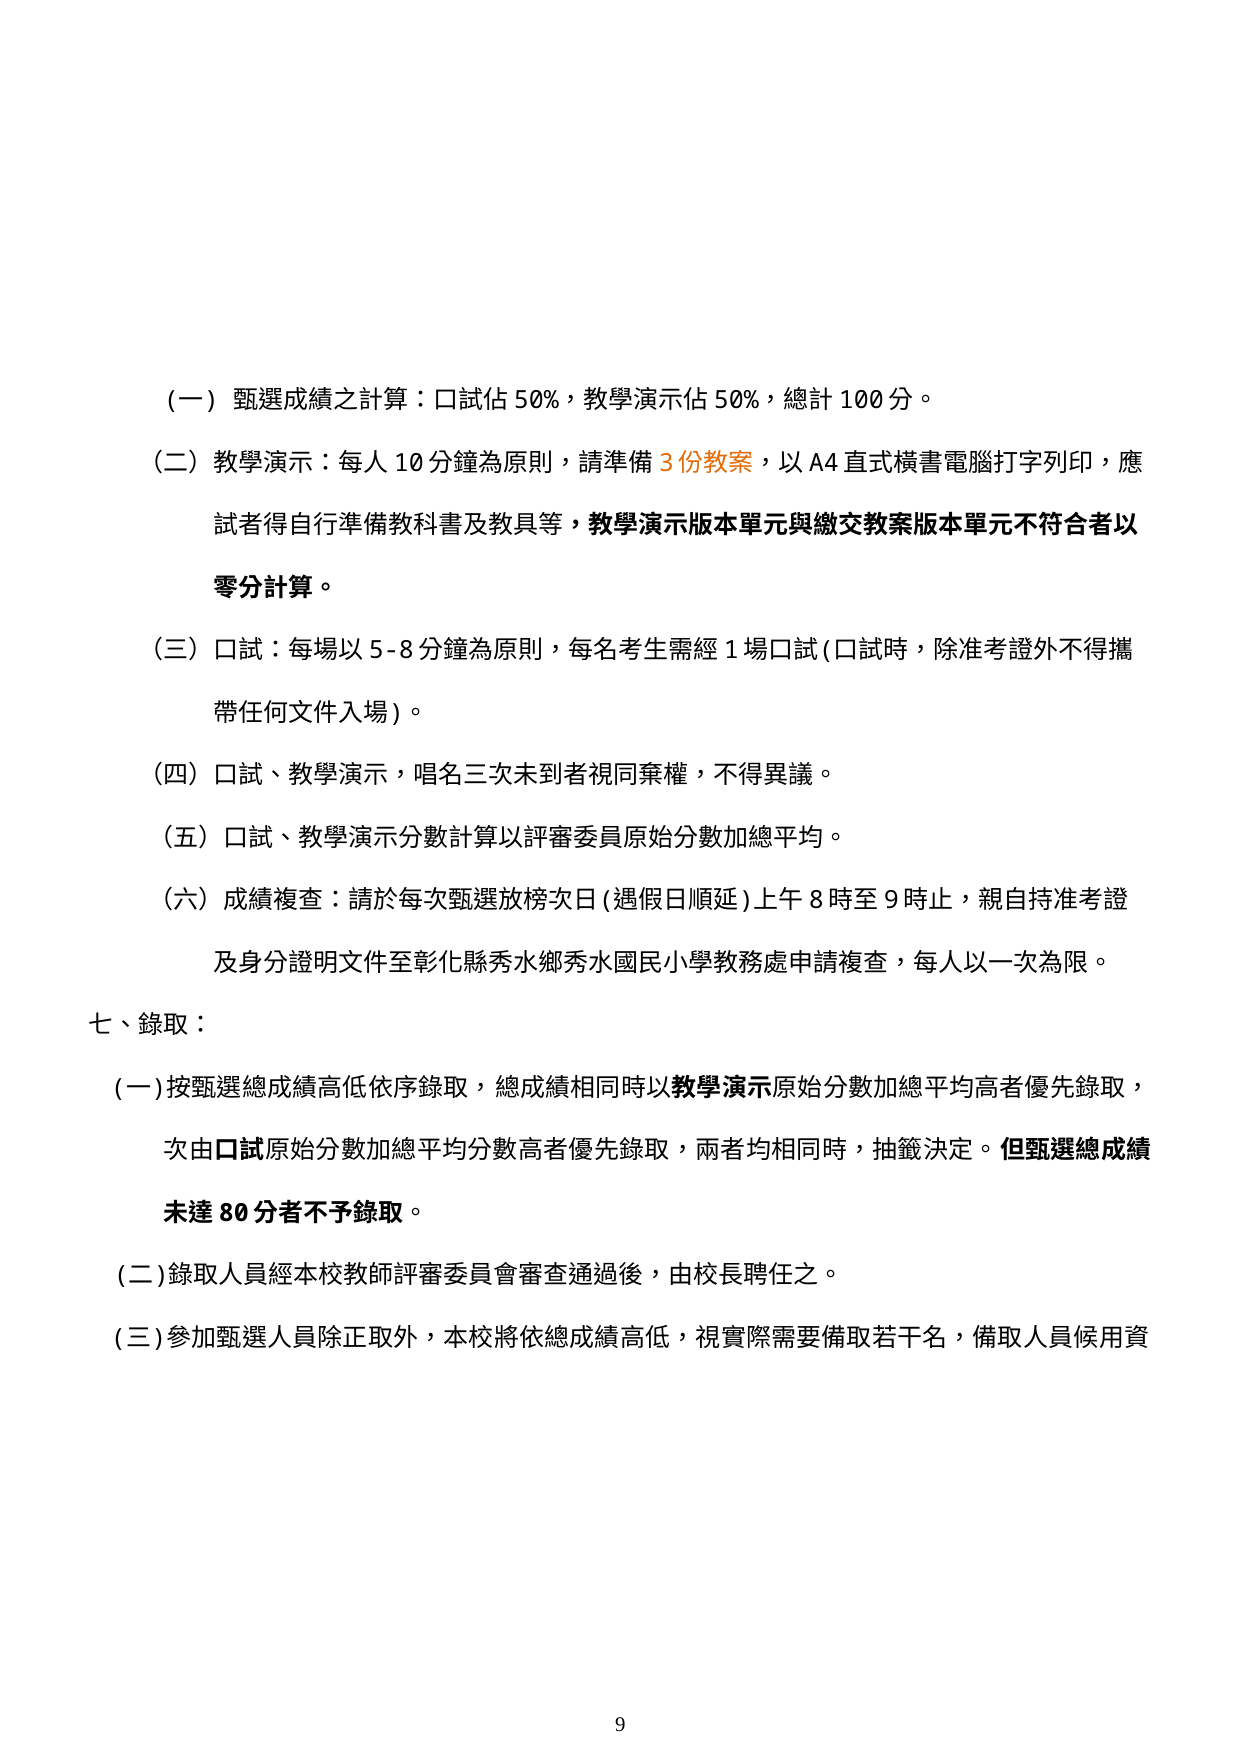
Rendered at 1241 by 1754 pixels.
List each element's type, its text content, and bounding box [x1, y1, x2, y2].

text 七、錄取： [89, 981, 1152, 1043]
text （三）口試：每場以5-8分鐘為原則，每名考生需經1場口試(口試時，除准考證外不得攜帶任何文件入場)。 [139, 606, 1152, 731]
text (三)參加甄選人員除正取外，本校將依總成績高低，視實際需要備取若干名，備取人員候用資 [111, 1293, 1152, 1356]
text （二）教學演示：每人10分鐘為原則，請準備3份教案，以A4直式橫書電腦打字列印，應試者得自行準備教科書及教具等，教學演示版本單元與繳交教案版本單元不符合者以零分計算。 [139, 418, 1152, 606]
text (一)按甄選總成績高低依序錄取，總成績相同時以教學演示原始分數加總平均高者優先錄取，次由口試原始分數加總平均分數高者優先錄取，兩者均相同時，抽籤決定。但甄選總成績未達80分者不予錄取。 [111, 1043, 1152, 1231]
text （六）成績複查：請於每次甄選放榜次日(遇假日順延)上午8時至9時止，親自持准考證及身分證明文件至彰化縣秀水鄉秀水國民小學教務處申請複查，每人以一次為限。 [89, 856, 1152, 981]
text (一) 甄選成績之計算：口試佔50%，教學演示佔50%，總計100分。 [89, 356, 1152, 418]
text (二)錄取人員經本校教師評審委員會審查通過後，由校長聘任之。 [89, 1231, 1152, 1293]
text （四）口試、教學演示，唱名三次未到者視同棄權，不得異議。 [89, 731, 1152, 793]
text （五）口試、教學演示分數計算以評審委員原始分數加總平均。 [89, 793, 1152, 856]
